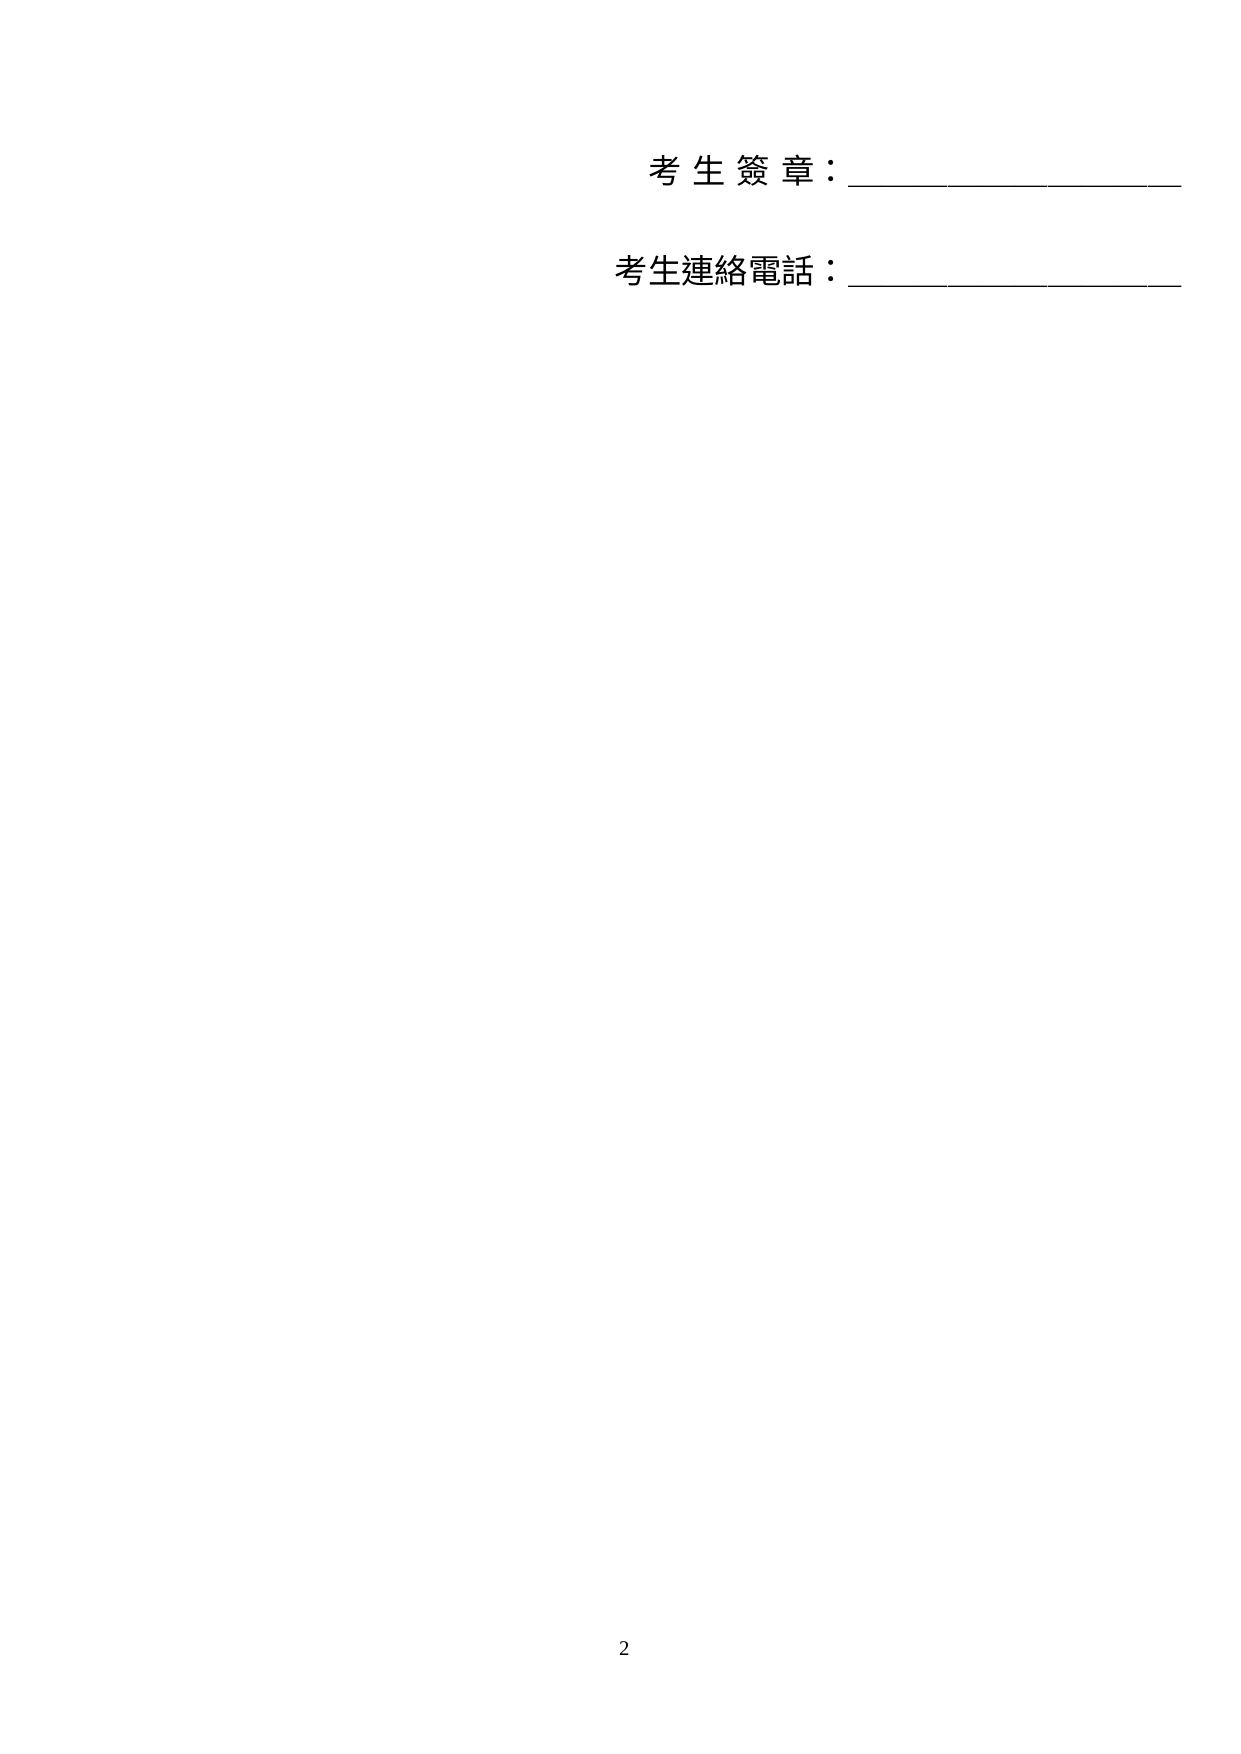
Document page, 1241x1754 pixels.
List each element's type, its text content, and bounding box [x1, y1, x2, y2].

text 考生連絡電話：＿＿＿＿＿＿＿＿＿＿ [59, 227, 1181, 289]
text 考生簽章：＿＿＿＿＿＿＿＿＿＿ [59, 127, 1181, 189]
